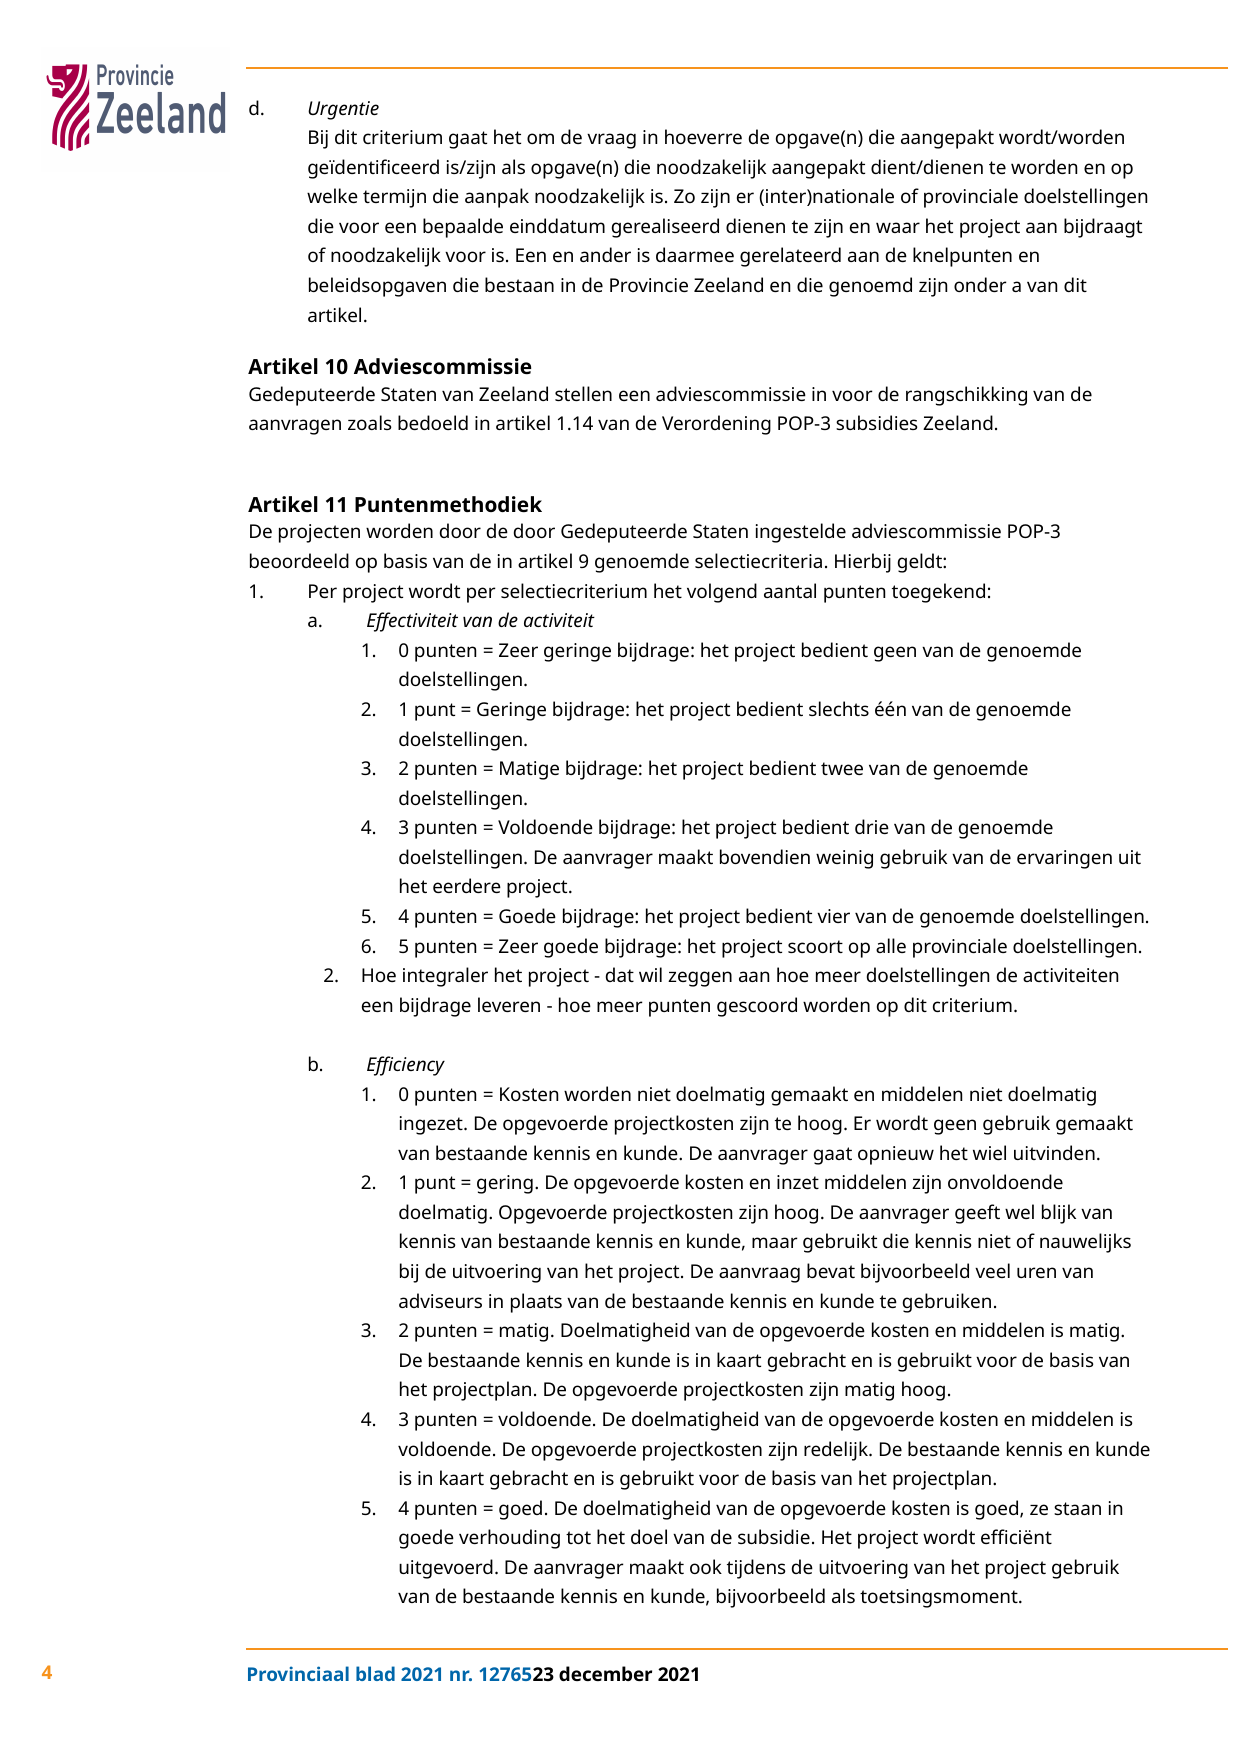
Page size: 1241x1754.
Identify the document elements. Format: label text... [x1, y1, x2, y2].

list 1 punt = Geringe bijdrage: het project bedient slechts één van de genoemde doelstellingen. [361, 696, 1152, 752]
text Artikel 10 Adviescommissie [248, 352, 1152, 381]
list 2 punten = matig. Doelmatigheid van de opgevoerde kosten en middelen is matig. De bestaande kennis en kunde is in kaart gebracht en is gebruikt voor de basis van het projectplan. De opgevoerde projectkosten zijn matig hoog. [361, 1317, 1152, 1402]
list 0 punten = Zeer geringe bijdrage: het project bedient geen van de genoemde doelstellingen. [361, 637, 1152, 692]
list Hoe integraler het project - dat wil zeggen aan hoe meer doelstellingen de activiteiten een bijdrage leveren - hoe meer punten gescoord worden op dit criterium. [323, 962, 1152, 1018]
list 4 punten = Goede bijdrage: het project bedient vier van de genoemde doelstellingen. [361, 903, 1152, 929]
list 1 punt = gering. De opgevoerde kosten en inzet middelen zijn onvoldoende doelmatig. Opgevoerde projectkosten zijn hoog. De aanvrager geeft wel blijk van kennis van bestaande kennis en kunde, maar gebruikt die kennis niet of nauwelijks bij de uitvoering van het project. De aanvraag bevat bijvoorbeeld veel uren van adviseurs in plaats van de bestaande kennis en kunde te gebruiken. [361, 1169, 1152, 1314]
list Efficiency [307, 1051, 1152, 1077]
list 3 punten = Voldoende bijdrage: het project bedient drie van de genoemde doelstellingen. De aanvrager maakt bovendien weinig gebruik van de ervaringen uit het eerdere project. [361, 814, 1152, 899]
list 4 punten = goed. De doelmatigheid van de opgevoerde kosten is goed, ze staan in goede verhouding tot het doel van de subsidie. Het project wordt efficiënt uitgevoerd. De aanvrager maakt ook tijdens de uitvoering van het project gebruik van de bestaande kennis en kunde, bijvoorbeeld als toetsingsmoment. [361, 1495, 1152, 1609]
list 5 punten = Zeer goede bijdrage: het project scoort op alle provinciale doelstellingen. [361, 933, 1152, 959]
list Urgentie [248, 95, 1152, 121]
list Bij dit criterium gaat het om de vraag in hoeverre de opgave(n) die aangepakt wordt/worden geïdentificeerd is/zijn als opgave(n) die noodzakelijk aangepakt dient/dienen te worden en op welke termijn die aanpak noodzakelijk is. Zo zijn er (inter)nationale of provinciale doelstellingen die voor een bepaalde einddatum gerealiseerd dienen te zijn en waar het project aan bijdraagt of noodzakelijk voor is. Een en ander is daarmee gerelateerd aan de knelpunten en beleidsopgaven die bestaan in de Provincie Zeeland en die genoemd zijn onder a van dit artikel. [248, 124, 1152, 328]
list Per project wordt per selectiecriterium het volgend aantal punten toegekend: [248, 578, 1152, 604]
list 0 punten = Kosten worden niet doelmatig gemaakt en middelen niet doelmatig ingezet. De opgevoerde projectkosten zijn te hoog. Er wordt geen gebruik gemaakt van bestaande kennis en kunde. De aanvrager gaat opnieuw het wiel uitvinden. [361, 1081, 1152, 1166]
list 3 punten = voldoende. De doelmatigheid van de opgevoerde kosten en middelen is voldoende. De opgevoerde projectkosten zijn redelijk. De bestaande kennis en kunde is in kaart gebracht en is gebruikt voor de basis van het projectplan. [361, 1406, 1152, 1491]
list Effectiviteit van de activiteit [307, 607, 1152, 633]
text Gedeputeerde Staten van Zeeland stellen een adviescommissie in voor de rangschikking van de aanvragen zoals bedoeld in artikel 1.14 van de Verordening POP-3 subsidies Zeeland. [248, 381, 1152, 436]
text De projecten worden door de door Gedeputeerde Staten ingestelde adviescommissie POP-3 beoordeeld op basis van de in artikel 9 genoemde selectiecriteria. Hierbij geldt: [248, 519, 1152, 574]
list 2 punten = Matige bijdrage: het project bedient twee van de genoemde doelstellingen. [361, 755, 1152, 811]
text Artikel 11 Puntenmethodiek [248, 490, 1152, 519]
picture [41, 47, 231, 172]
